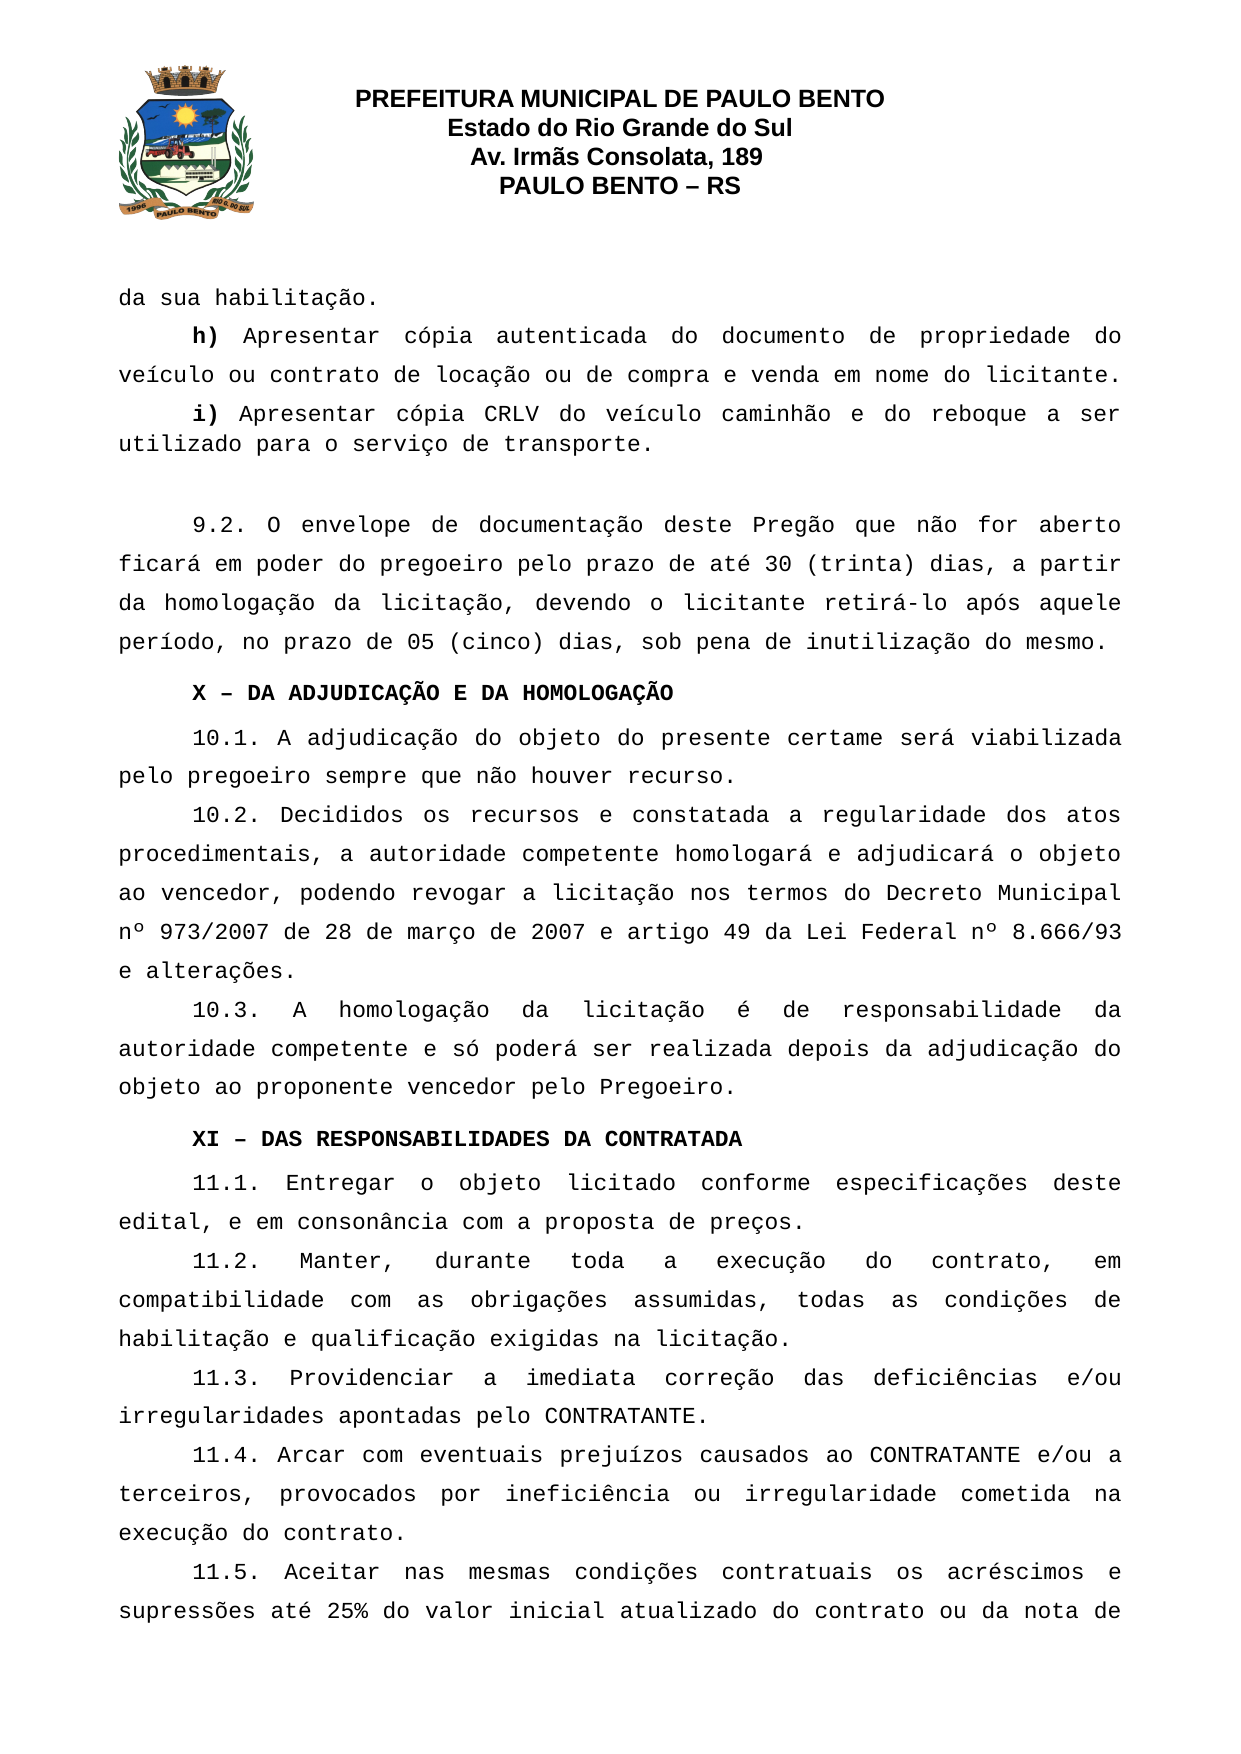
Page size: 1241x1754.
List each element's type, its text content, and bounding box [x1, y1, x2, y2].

text 11.4. Arcar com eventuais prejuízos causados ao CONTRATANTE e/ou a terceiros, provocados por ineficiência ou irregularidade cometida na execução do contrato. [118, 1444, 1122, 1547]
text 11.1. Entregar o objeto licitado conforme especificações deste edital, e em consonância com a proposta de preços. [118, 1172, 1122, 1237]
text 10.3. A homologação da licitação é de responsabilidade da autoridade competente e só poderá ser realizada depois da adjudicação do objeto ao proponente vencedor pelo Pregoeiro. [118, 998, 1122, 1102]
text 11.3. Providenciar a imediata correção das deficiências e/ou irregularidades apontadas pelo CONTRATANTE. [118, 1366, 1122, 1431]
text X – DA ADJUDICAÇÃO E DA HOMOLOGAÇÃO [118, 681, 1122, 707]
text 10.1. A adjudicação do objeto do presente certame será viabilizada pelo pregoeiro sempre que não houver recurso. [118, 726, 1122, 791]
text 11.5. Aceitar nas mesmas condições contratuais os acréscimos e supressões até 25% do valor inicial atualizado do contrato ou da nota de [118, 1560, 1122, 1625]
text i) Apresentar cópia CRLV do veículo caminhão e do reboque a ser utilizado para o serviço de transporte. [118, 402, 1122, 458]
text h) Apresentar cópia autenticada do documento de propriedade do veículo ou contrato de locação ou de compra e venda em nome do licitante. [118, 325, 1122, 389]
text da sua habilitação. [118, 286, 1122, 312]
text 9.2. O envelope de documentação deste Pregão que não for aberto ficará em poder do pregoeiro pelo prazo de até 30 (trinta) dias, a partir da homologação da licitação, devendo o licitante retirá-lo após aquele período, no prazo de 05 (cinco) dias, sob pena de inutilização do mesmo. [118, 513, 1122, 656]
picture [118, 65, 254, 220]
text XI – DAS RESPONSABILIDADES DA CONTRATADA [118, 1127, 1122, 1153]
text 10.2. Decididos os recursos e constatada a regularidade dos atos procedimentais, a autoridade competente homologará e adjudicará o objeto ao vencedor, podendo revogar a licitação nos termos do Decreto Municipal nº 973/2007 de 28 de março de 2007 e artigo 49 da Lei Federal nº 8.666/93 e alterações. [118, 804, 1122, 985]
text 11.2. Manter, durante toda a execução do contrato, em compatibilidade com as obrigações assumidas, todas as condições de habilitação e qualificação exigidas na licitação. [118, 1249, 1122, 1353]
